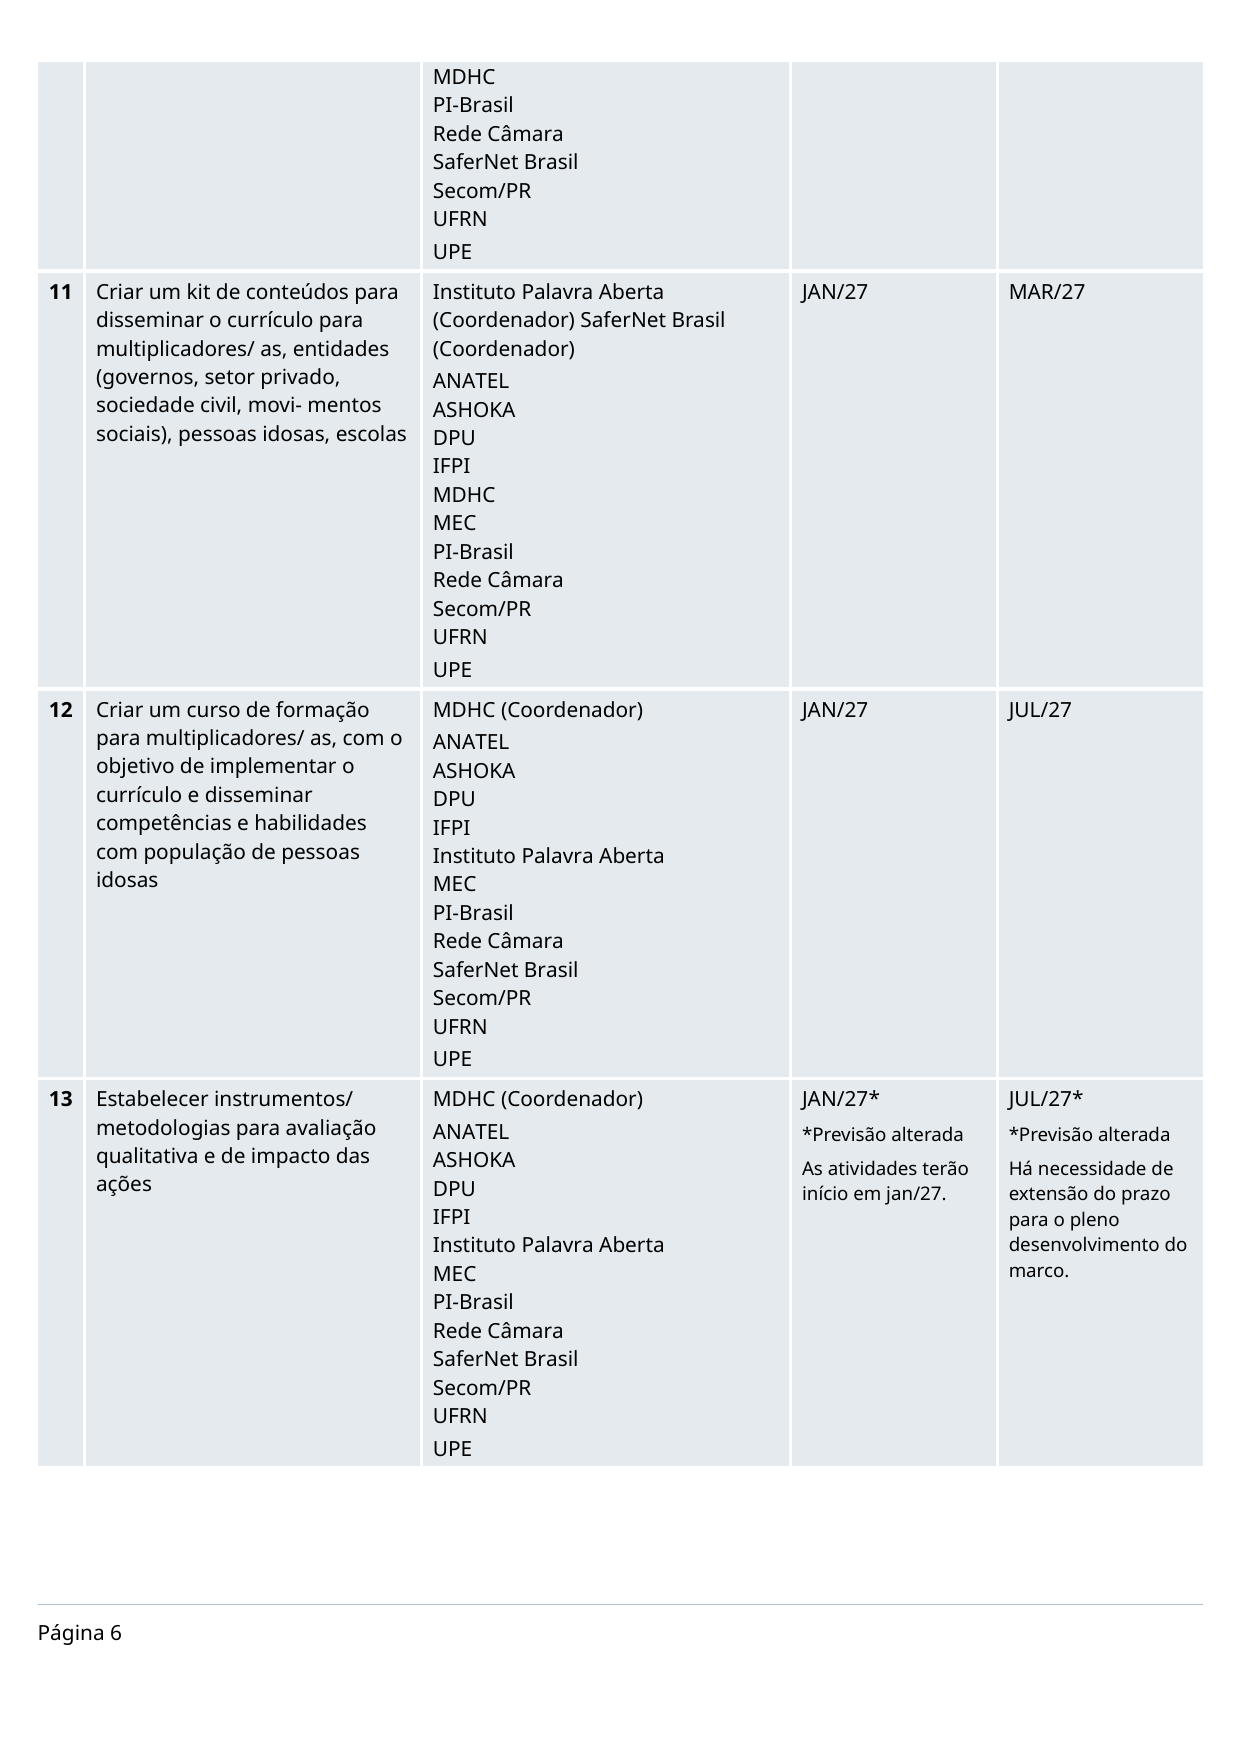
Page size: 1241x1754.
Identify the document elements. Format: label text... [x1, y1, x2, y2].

table_cell [86, 62, 420, 269]
table_cell 13 [38, 1080, 83, 1466]
table_cell MDHC (Coordenador) ANATEL ASHOKA DPU IFPI Instituto Palavra Aberta MEC PI-Brasil Rede Câmara SaferNet Brasil Secom/PR UFRN UPE [423, 1080, 789, 1466]
table_cell Criar um kit de conteúdos para disseminar o currículo para multiplicadores/ as, entidades (governos, setor privado, sociedade civil, movi- mentos sociais), pessoas idosas, escolas [86, 273, 420, 687]
table_cell JUL/27* *Previsão alterada Há necessidade de extensão do prazo para o pleno desenvolvimento do marco. [999, 1080, 1203, 1466]
table_cell Estabelecer instrumentos/ metodologias para avaliação qualitativa e de impacto das ações [86, 1080, 420, 1466]
table_cell MDHC (Coordenador) ANATEL ASHOKA DPU IFPI Instituto Palavra Aberta MEC PI-Brasil Rede Câmara SaferNet Brasil Secom/PR UFRN UPE [423, 691, 789, 1077]
table_cell MAR/27 [999, 273, 1203, 687]
table_cell Instituto Palavra Aberta (Coordenador) SaferNet Brasil (Coordenador) ANATEL ASHOKA DPU IFPI MDHC MEC PI-Brasil Rede Câmara Secom/PR UFRN UPE [423, 273, 789, 687]
table_cell [999, 62, 1203, 269]
table_cell JAN/27 [792, 691, 996, 1077]
table_cell JAN/27* *Previsão alterada As atividades terão início em jan/27. [792, 1080, 996, 1466]
table_cell JAN/27 [792, 273, 996, 687]
table_cell [38, 62, 83, 269]
table_cell Criar um curso de formação para multiplicadores/ as, com o objetivo de implementar o currículo e disseminar competências e habilidades com população de pessoas idosas [86, 691, 420, 1077]
table_cell 12 [38, 691, 83, 1077]
table_cell 11 [38, 273, 83, 687]
table_cell MDHC PI-Brasil Rede Câmara SaferNet Brasil Secom/PR UFRN UPE [423, 62, 789, 269]
table_cell JUL/27 [999, 691, 1203, 1077]
table_cell [792, 62, 996, 269]
